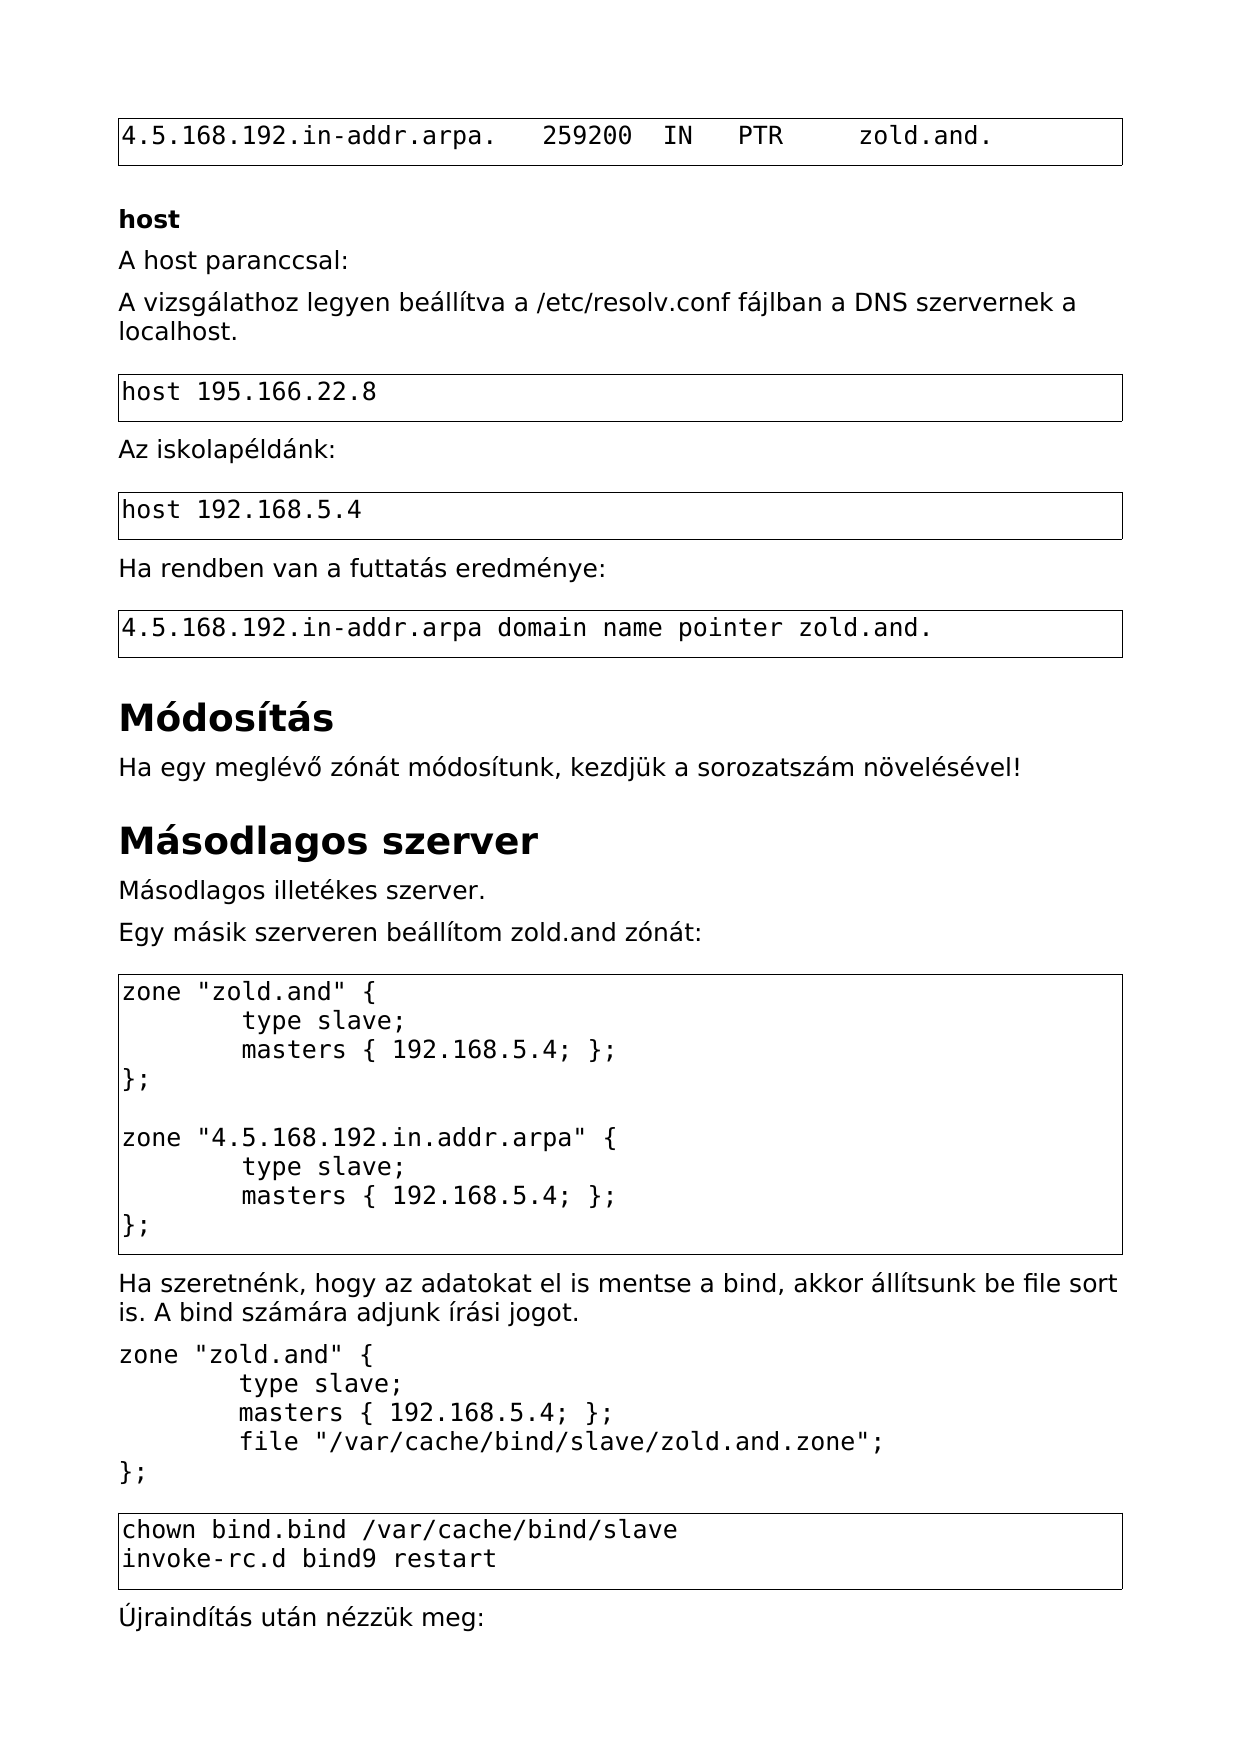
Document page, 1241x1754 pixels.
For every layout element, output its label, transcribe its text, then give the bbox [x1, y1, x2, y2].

table_header 4.5.168.192.in-addr.arpa. 259200 IN PTR zold.and. [119, 119, 1122, 165]
text A host paranccsal: [118, 247, 1122, 276]
table_header chown bind.bind /var/cache/bind/slave invoke-rc.d bind9 restart [119, 1514, 1122, 1588]
text Ha egy meglévő zónát módosítunk, kezdjük a sorozatszám növelésével! [118, 753, 1122, 782]
text Egy másik szerveren beállítom zold.and zónát: [118, 918, 1122, 947]
table_header 4.5.168.192.in-addr.arpa domain name pointer zold.and. [119, 611, 1122, 657]
table_header zone "zold.and" { type slave; masters { 192.168.5.4; }; }; zone "4.5.168.192.in.addr.arpa" { type slave; masters { 192.168.5.4; }; }; [119, 975, 1122, 1254]
text zone "zold.and" { type slave; masters { 192.168.5.4; }; file "/var/cache/bind/slave/zold.and.zone"; }; [118, 1340, 1122, 1486]
subtitle Másodlagos szerver [118, 820, 1122, 863]
table_header host 195.166.22.8 [119, 375, 1122, 421]
subtitle host [118, 205, 1122, 234]
text Az iskolapéldánk: [118, 436, 1122, 465]
text Ha szeretnénk, hogy az adatokat el is mentse a bind, akkor állítsunk be file sort is. A bind számára adjunk írási jogot. [118, 1269, 1122, 1328]
subtitle Módosítás [118, 697, 1122, 741]
text Újraindítás után nézzük meg: [118, 1603, 1122, 1633]
text A vizsgálathoz legyen beállítva a /etc/resolv.conf fájlban a DNS szervernek a localhost. [118, 288, 1122, 347]
table_header host 192.168.5.4 [119, 493, 1122, 539]
text Másodlagos illetékes szerver. [118, 876, 1122, 905]
text Ha rendben van a futtatás eredménye: [118, 554, 1122, 583]
